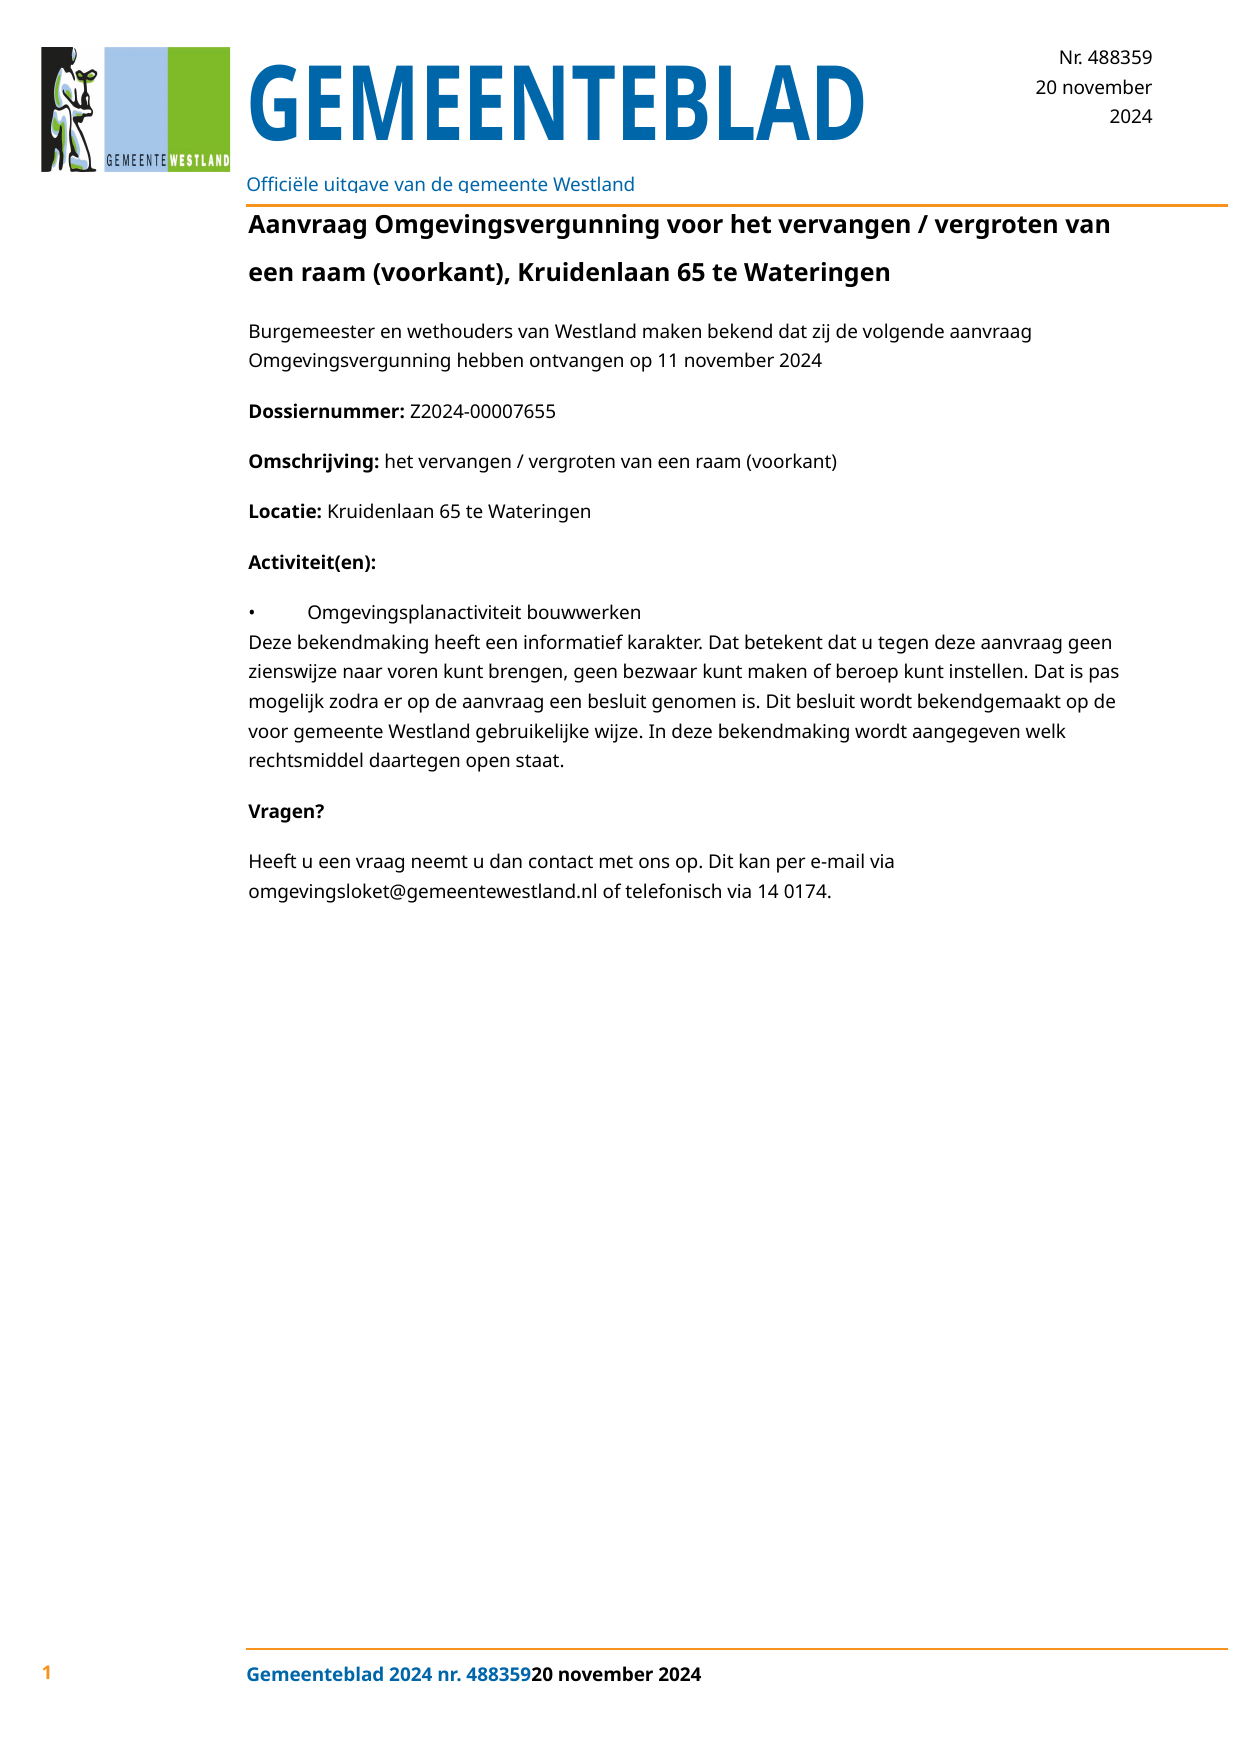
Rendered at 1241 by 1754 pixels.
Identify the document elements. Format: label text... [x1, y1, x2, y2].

list Omgevingsplanactiviteit bouwwerken [248, 599, 1152, 625]
text Burgemeester en wethouders van Westland maken bekend dat zij de volgende aanvraag Omgevingsvergunning hebben ontvangen op 11 november 2024 [248, 318, 1152, 373]
text Deze bekendmaking heeft een informatief karakter. Dat betekent dat u tegen deze aanvraag geen zienswijze naar voren kunt brengen, geen bezwaar kunt maken of beroep kunt instellen. Dat is pas mogelijk zodra er op de aanvraag een besluit genomen is. Dit besluit wordt bekendgemaakt op de voor gemeente Westland gebruikelijke wijze. In deze bekendmaking wordt aangegeven welk rechtsmiddel daartegen open staat. [248, 629, 1152, 773]
text Dossiernummer: Z2024-00007655 [248, 398, 1152, 424]
picture [41, 47, 231, 172]
text Activiteit(en): [248, 549, 1152, 575]
text Locatie: Kruidenlaan 65 te Wateringen [248, 499, 1152, 524]
text Omschrijving: het vervangen / vergroten van een raam (voorkant) [248, 448, 1152, 474]
text Heeft u een vraag neemt u dan contact met ons op. Dit kan per e-mail via omgevingsloket@gemeentewestland.nl of telefonisch via 14 0174. [248, 848, 1152, 904]
text Aanvraag Omgevingsvergunning voor het vervangen / vergroten van een raam (voorkant), Kruidenlaan 65 te Wateringen [248, 207, 1152, 288]
text Vragen? [248, 798, 1152, 824]
